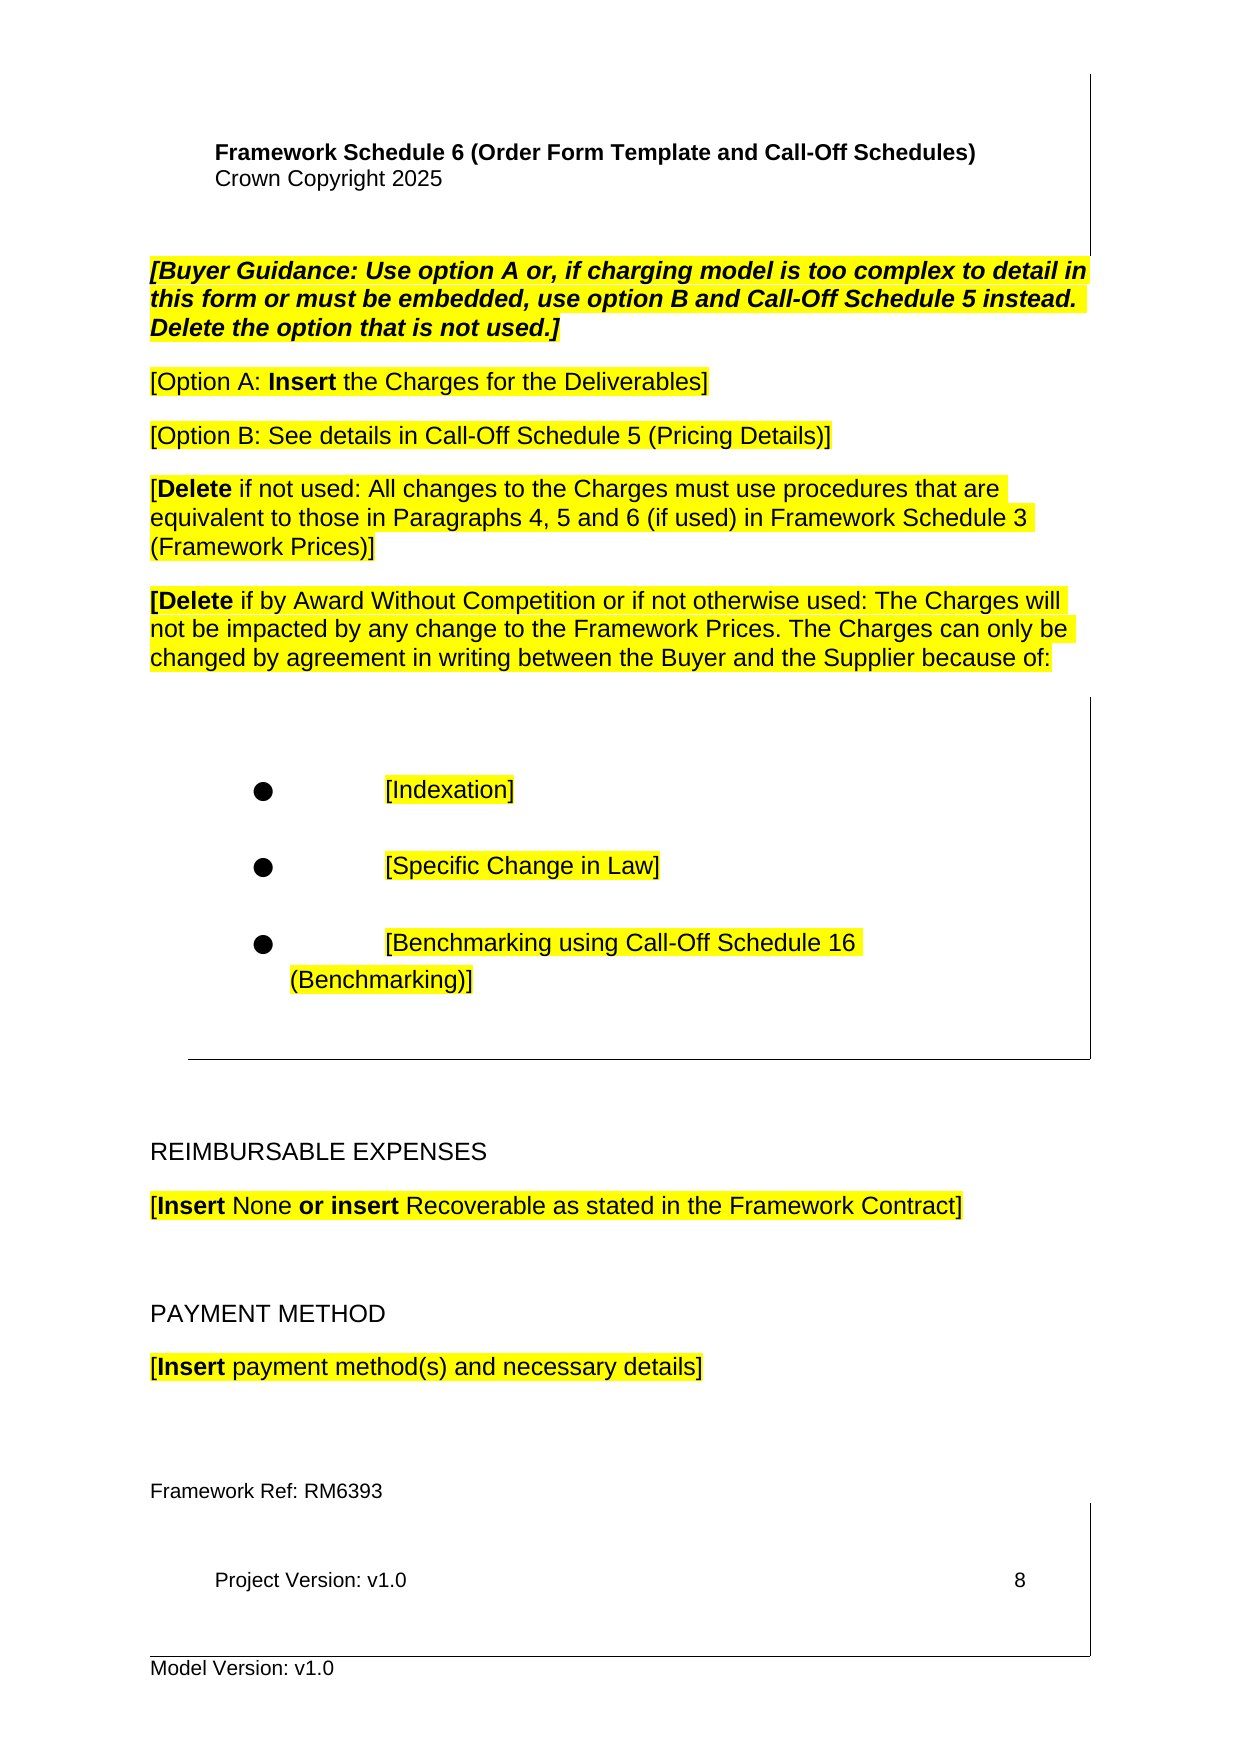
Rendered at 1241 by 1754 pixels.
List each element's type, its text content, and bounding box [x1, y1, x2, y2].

text PAYMENT METHOD [150, 1299, 1090, 1327]
text [Option A: Insert the Charges for the Deliverables] [150, 367, 1090, 396]
text [Insert payment method(s) and necessary details] [150, 1352, 1090, 1381]
text REIMBURSABLE EXPENSES [150, 1137, 1090, 1166]
text [Buyer Guidance: Use option A or, if charging model is too complex to detail in this form or must be embedded, use option B and Call-Off Schedule 5 instead. Delete the option that is not used.] [150, 256, 1090, 342]
text [Option B: See details in Call-Off Schedule 5 (Pricing Details)] [150, 421, 1090, 449]
text [Insert None or insert Recoverable as stated in the Framework Contract] [150, 1191, 1090, 1220]
text [Delete if not used: All changes to the Charges must use procedures that are equivalent to those in Paragraphs 4, 5 and 6 (if used) in Framework Schedule 3 (Framework Prices)] [150, 474, 1090, 561]
list [Indexation] [187, 697, 1090, 773]
text [Delete if by Award Without Competition or if not otherwise used: The Charges will not be impacted by any change to the Framework Prices. The Charges can only be changed by agreement in writing between the Buyer and the Supplier because of: [150, 586, 1090, 672]
list [Specific Change in Law] [187, 773, 1090, 849]
list [Benchmarking using Call-Off Schedule 16 (Benchmarking)] [187, 849, 1090, 1059]
